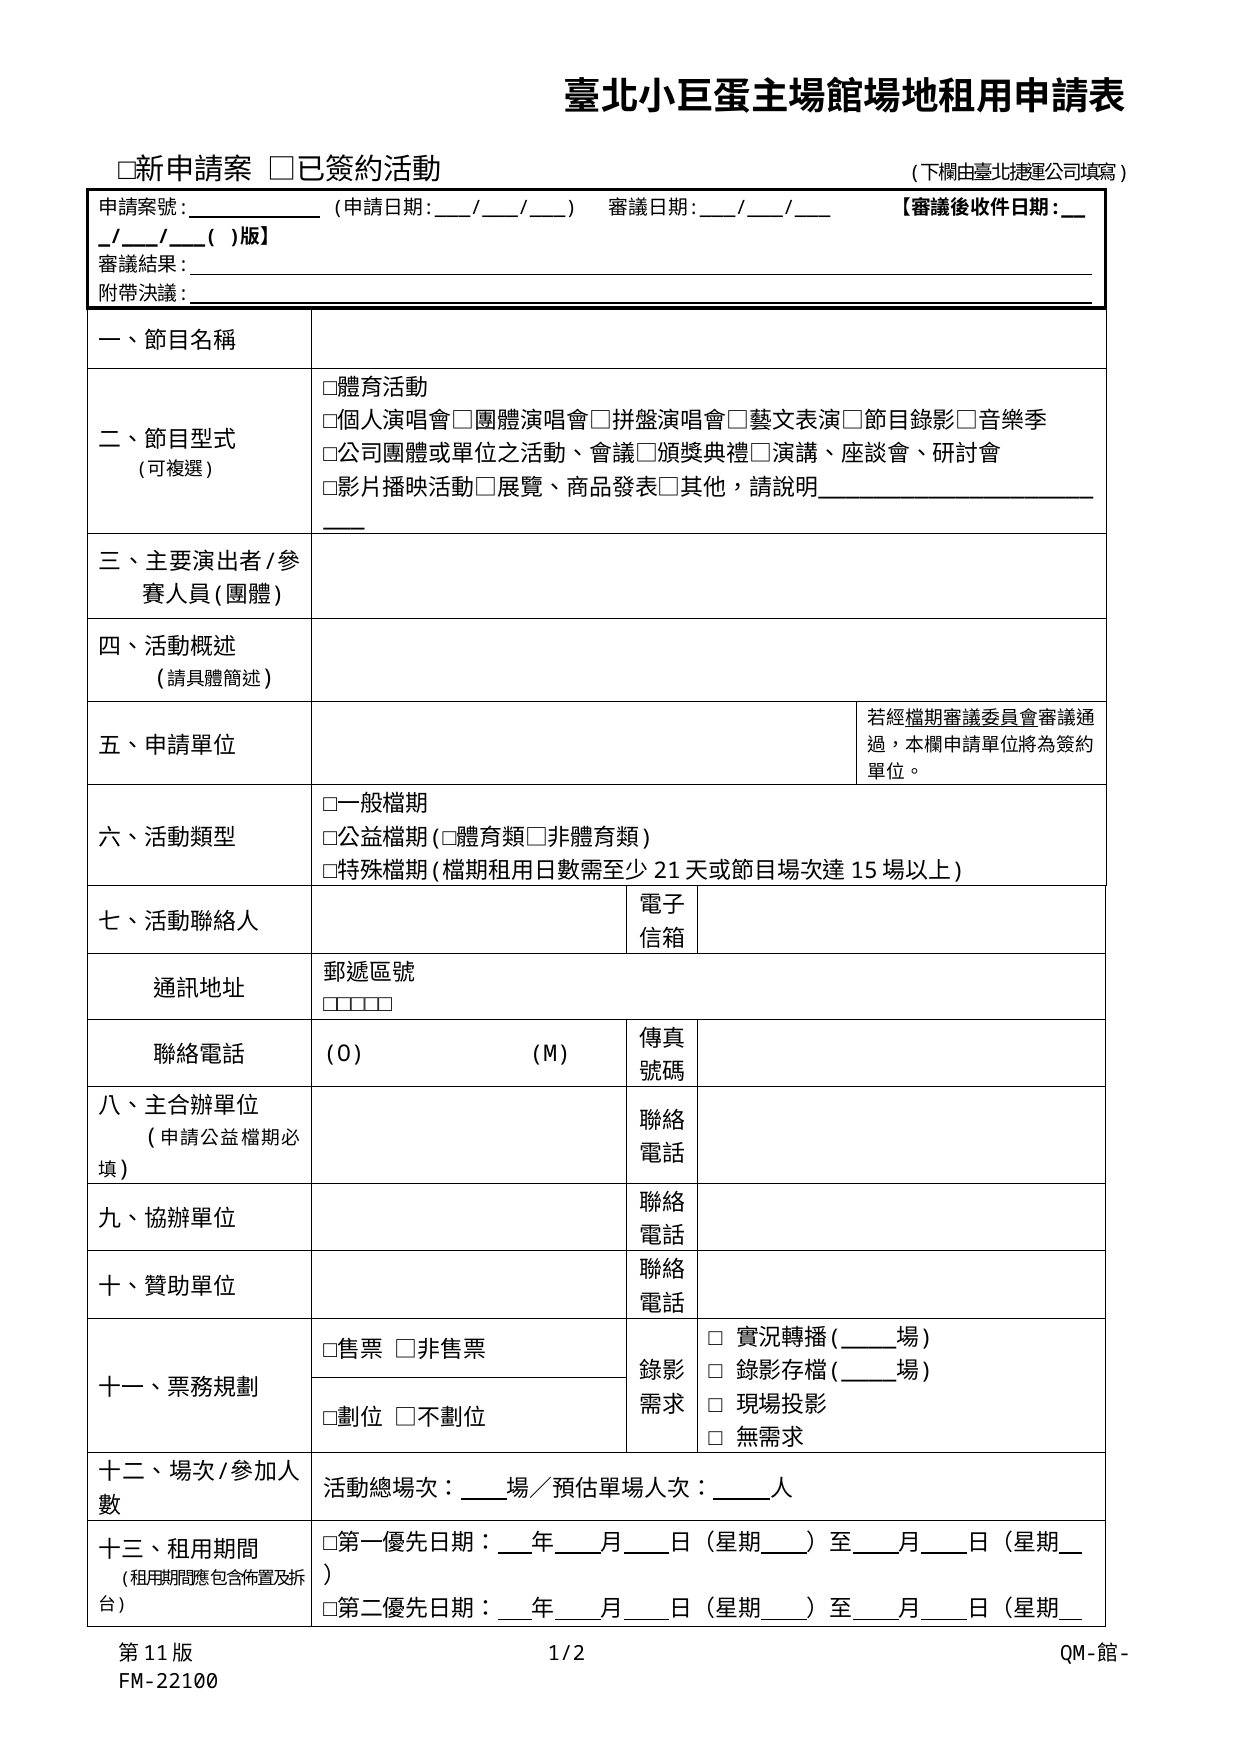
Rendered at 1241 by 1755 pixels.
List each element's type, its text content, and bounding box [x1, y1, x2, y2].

table_cell 電子信箱 [627, 886, 697, 953]
table_cell [698, 886, 1105, 953]
table_cell [698, 1020, 1105, 1086]
table_cell [312, 702, 856, 784]
table_cell 聯絡電話 [627, 1184, 697, 1250]
table_cell □售票 □非售票 [312, 1319, 626, 1377]
table_cell 四、活動概述 (請具體簡述) [88, 619, 311, 701]
table_cell 通訊地址 [88, 954, 311, 1018]
table_cell 傳真號碼 [627, 1020, 697, 1086]
table_cell [312, 310, 1106, 367]
table_cell 錄影需求 [627, 1319, 697, 1452]
table_cell 十、贊助單位 [88, 1251, 311, 1318]
table_cell 聯絡電話 [627, 1087, 697, 1183]
table_cell [312, 886, 626, 953]
table_cell 若經檔期審議委員會審議通過，本欄申請單位將為簽約單位。 [857, 702, 1106, 784]
table_cell 一、節目名稱 [88, 310, 311, 367]
table_cell 二、節目型式 (可複選) [88, 369, 311, 533]
table_cell 三、主要演出者/參賽人員(團體) [88, 534, 311, 618]
table_cell □劃位 □不劃位 [312, 1378, 626, 1452]
table_cell 活動總場次： 場／預估單場人次： 人 [312, 1453, 1105, 1520]
table_cell [312, 1087, 626, 1183]
table_cell [312, 1251, 626, 1318]
table_cell □第一優先日期： 年 月 日（星期 ）至 月 日（星期 ） □第二優先日期： 年 月 日（星期 ）至 月 日（星期 [312, 1521, 1105, 1626]
table_cell 七、活動聯絡人 [88, 886, 311, 953]
table_cell 聯絡電話 [627, 1251, 697, 1318]
table_cell 十一、票務規劃 [88, 1319, 311, 1452]
table_cell □體育活動 □個人演唱會□團體演唱會□拼盤演唱會□藝文表演□節目錄影□音樂季 □公司團體或單位之活動、會議□頒獎典禮□演講、座談會、研討會 □影片播映活動□展覽、商品發表□其他，請說明_______________________ [312, 369, 1106, 533]
text □新申請案 □已簽約活動 (下欄由臺北捷運公司填寫) [118, 146, 1137, 188]
table_header 申請案號: (申請日期:___/___/___) 審議日期:___/___/___ 【審議後收件日期:___/___/___( )版】 審議結果: 附帶決議: [89, 191, 1104, 306]
table_cell [698, 1184, 1105, 1250]
table_cell 聯絡電話 [88, 1020, 311, 1086]
table_cell [312, 1184, 626, 1250]
table_cell 郵遞區號 □□□□□ [312, 954, 1105, 1018]
table_cell [312, 619, 1106, 701]
table_cell (O) (M) [312, 1020, 626, 1086]
table_cell [698, 1087, 1105, 1183]
table_cell [698, 1251, 1105, 1318]
table_cell □一般檔期 □公益檔期(□體育類□非體育類) □特殊檔期(檔期租用日數需至少21天或節目場次達15場以上) [312, 785, 1106, 885]
table_cell 五、申請單位 [88, 702, 311, 784]
table_cell 八、主合辦單位 (申請公益檔期必填) [88, 1087, 311, 1183]
table_cell [312, 534, 1106, 618]
table_cell 六、活動類型 [88, 785, 311, 885]
table_cell 九、協辦單位 [88, 1184, 311, 1250]
table_cell □ 實況轉播(____場) □ 錄影存檔(____場) □ 現場投影 □ 無需求 [698, 1319, 1105, 1452]
table_cell 十二、場次/參加人數 [88, 1453, 311, 1520]
table_cell 十三、租用期間 (租用期間應包含佈置及拆台) [88, 1521, 311, 1626]
